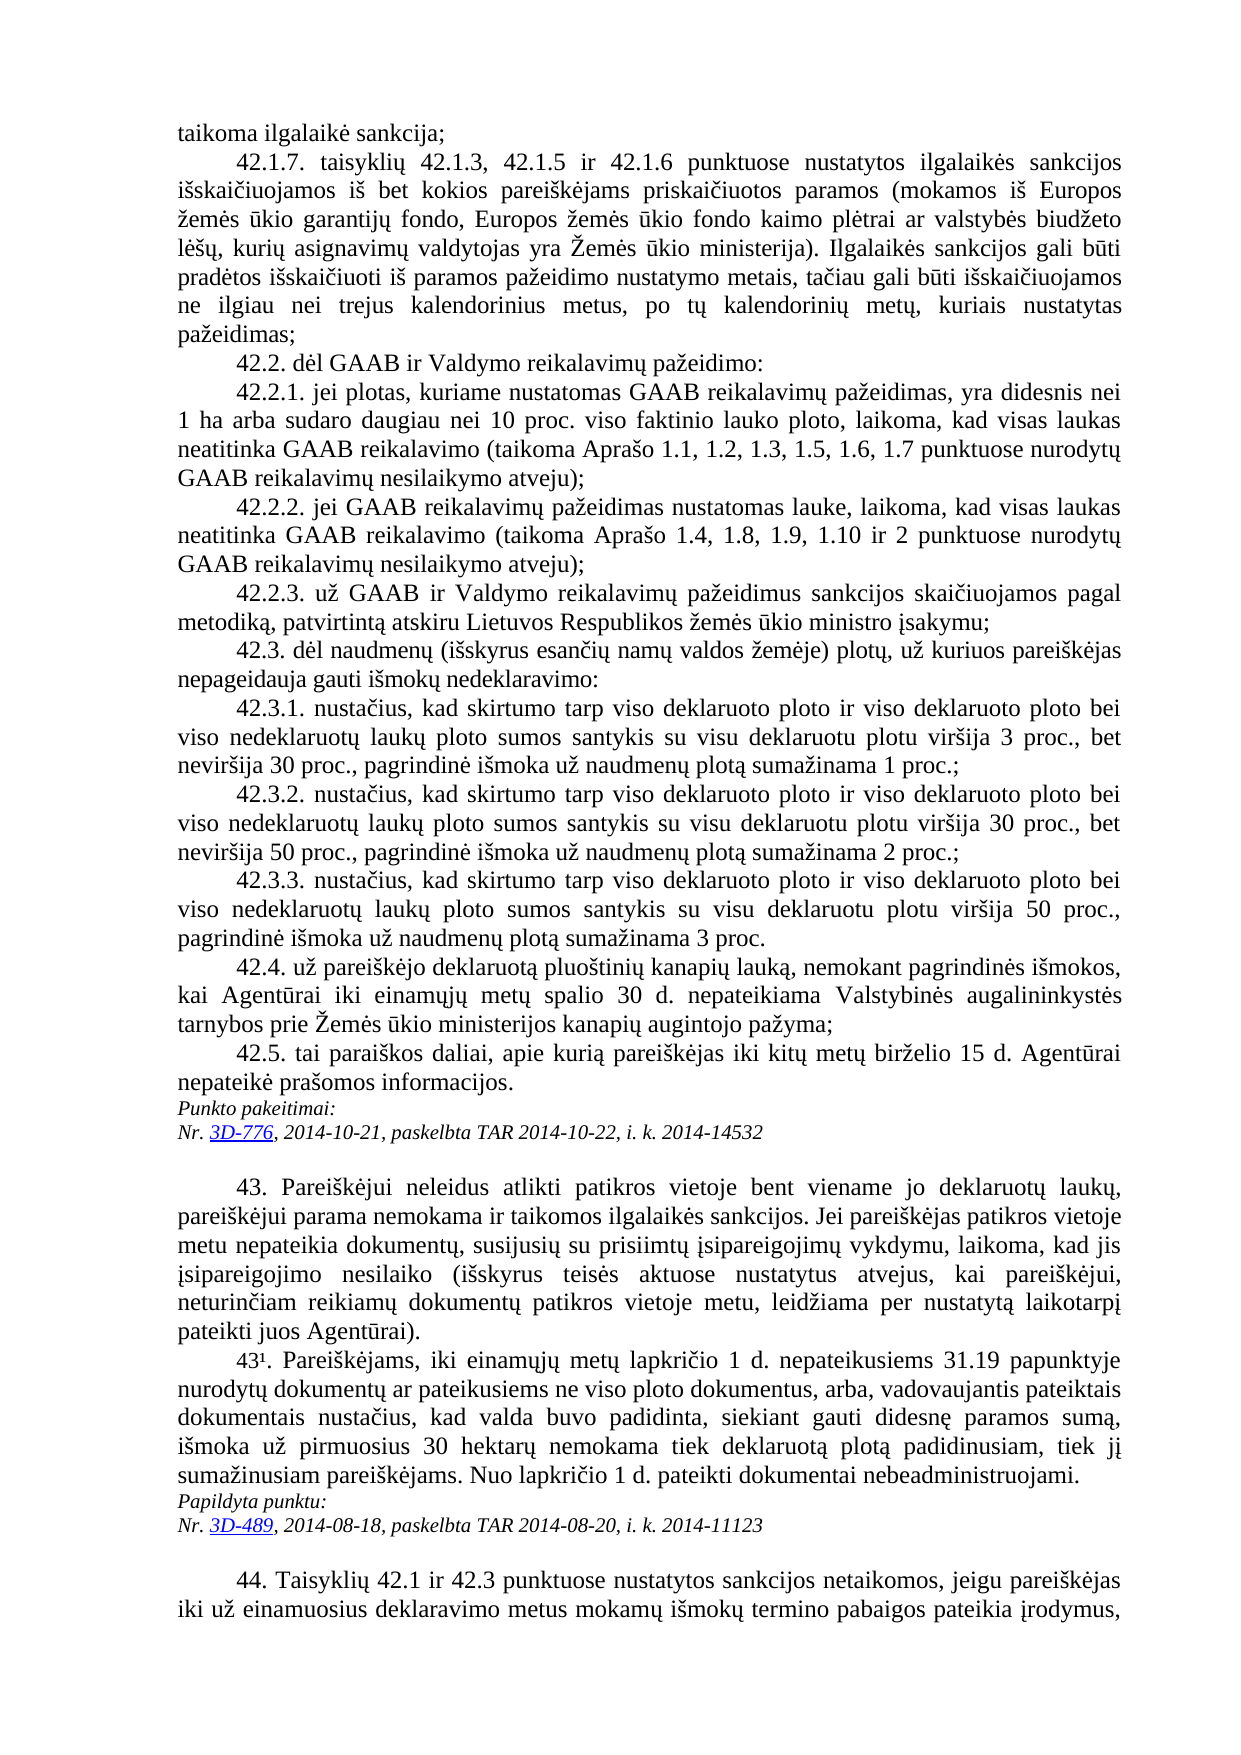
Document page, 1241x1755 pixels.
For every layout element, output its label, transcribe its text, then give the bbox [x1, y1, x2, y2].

text 43. Pareiškėjui neleidus atlikti patikros vietoje bent viename jo deklaruotų laukų, pareiškėjui parama nemokama ir taikomos ilgalaikės sankcijos. Jei pareiškėjas patikros vietoje metu nepateikia dokumentų, susijusių su prisiimtų įsipareigojimų vykdymu, laikoma, kad jis įsipareigojimo nesilaiko (išskyrus teisės aktuose nustatytus atvejus, kai pareiškėjui, neturinčiam reikiamų dokumentų patikros vietoje metu, leidžiama per nustatytą laikotarpį pateikti juos Agentūrai). [177, 1172, 1122, 1345]
text Nr. 3D-489, 2014-08-18, paskelbta TAR 2014-08-20, i. k. 2014-11123 [177, 1513, 1122, 1537]
text 42.3.2. nustačius, kad skirtumo tarp viso deklaruoto ploto ir viso deklaruoto ploto bei viso nedeklaruotų laukų ploto sumos santykis su visu deklaruotu plotu viršija 30 proc., bet neviršija 50 proc., pagrindinė išmoka už naudmenų plotą sumažinama 2 proc.; [177, 779, 1122, 866]
text 42.4. už pareiškėjo deklaruotą pluoštinių kanapių lauką, nemokant pagrindinės išmokos, kai Agentūrai iki einamųjų metų spalio 30 d. nepateikiama Valstybinės augalininkystės tarnybos prie Žemės ūkio ministerijos kanapių augintojo pažyma; [177, 952, 1122, 1038]
text taikoma ilgalaikė sankcija; [177, 118, 1122, 147]
text 42.2.3. už GAAB ir Valdymo reikalavimų pažeidimus sankcijos skaičiuojamos pagal metodiką, patvirtintą atskiru Lietuvos Respublikos žemės ūkio ministro įsakymu; [177, 578, 1122, 636]
text Nr. 3D-776, 2014-10-21, paskelbta TAR 2014-10-22, i. k. 2014-14532 [177, 1120, 1122, 1144]
text 42.2. dėl GAAB ir Valdymo reikalavimų pažeidimo: [177, 348, 1122, 377]
text Papildyta punktu: [177, 1489, 1122, 1513]
text 43¹. Pareiškėjams, iki einamųjų metų lapkričio 1 d. nepateikusiems 31.19 papunktyje nurodytų dokumentų ar pateikusiems ne viso ploto dokumentus, arba, vadovaujantis pateiktais dokumentais nustačius, kad valda buvo padidinta, siekiant gauti didesnę paramos sumą, išmoka už pirmuosius 30 hektarų nemokama tiek deklaruotą plotą padidinusiam, tiek jį sumažinusiam pareiškėjams. Nuo lapkričio 1 d. pateikti dokumentai nebeadministruojami. [177, 1345, 1122, 1489]
text 42.2.1. jei plotas, kuriame nustatomas GAAB reikalavimų pažeidimas, yra didesnis nei 1 ha arba sudaro daugiau nei 10 proc. viso faktinio lauko ploto, laikoma, kad visas laukas neatitinka GAAB reikalavimo (taikoma Aprašo 1.1, 1.2, 1.3, 1.5, 1.6, 1.7 punktuose nurodytų GAAB reikalavimų nesilaikymo atveju); [177, 377, 1122, 492]
text 42.3.3. nustačius, kad skirtumo tarp viso deklaruoto ploto ir viso deklaruoto ploto bei viso nedeklaruotų laukų ploto sumos santykis su visu deklaruotu plotu viršija 50 proc., pagrindinė išmoka už naudmenų plotą sumažinama 3 proc. [177, 866, 1122, 952]
text 42.1.7. taisyklių 42.1.3, 42.1.5 ir 42.1.6 punktuose nustatytos ilgalaikės sankcijos išskaičiuojamos iš bet kokios pareiškėjams priskaičiuotos paramos (mokamos iš Europos žemės ūkio garantijų fondo, Europos žemės ūkio fondo kaimo plėtrai ar valstybės biudžeto lėšų, kurių asignavimų valdytojas yra Žemės ūkio ministerija). Ilgalaikės sankcijos gali būti pradėtos išskaičiuoti iš paramos pažeidimo nustatymo metais, tačiau gali būti išskaičiuojamos ne ilgiau nei trejus kalendorinius metus, po tų kalendorinių metų, kuriais nustatytas pažeidimas; [177, 147, 1122, 348]
text 44. Taisyklių 42.1 ir 42.3 punktuose nustatytos sankcijos netaikomos, jeigu pareiškėjas iki už einamuosius deklaravimo metus mokamų išmokų termino pabaigos pateikia įrodymus, [177, 1566, 1122, 1623]
text Punkto pakeitimai: [177, 1096, 1122, 1120]
text 42.3. dėl naudmenų (išskyrus esančių namų valdos žemėje) plotų, už kuriuos pareiškėjas nepageidauja gauti išmokų nedeklaravimo: [177, 636, 1122, 693]
text 42.5. tai paraiškos daliai, apie kurią pareiškėjas iki kitų metų birželio 15 d. Agentūrai nepateikė prašomos informacijos. [177, 1038, 1122, 1096]
text 42.3.1. nustačius, kad skirtumo tarp viso deklaruoto ploto ir viso deklaruoto ploto bei viso nedeklaruotų laukų ploto sumos santykis su visu deklaruotu plotu viršija 3 proc., bet neviršija 30 proc., pagrindinė išmoka už naudmenų plotą sumažinama 1 proc.; [177, 693, 1122, 779]
text 42.2.2. jei GAAB reikalavimų pažeidimas nustatomas lauke, laikoma, kad visas laukas neatitinka GAAB reikalavimo (taikoma Aprašo 1.4, 1.8, 1.9, 1.10 ir 2 punktuose nurodytų GAAB reikalavimų nesilaikymo atveju); [177, 492, 1122, 578]
